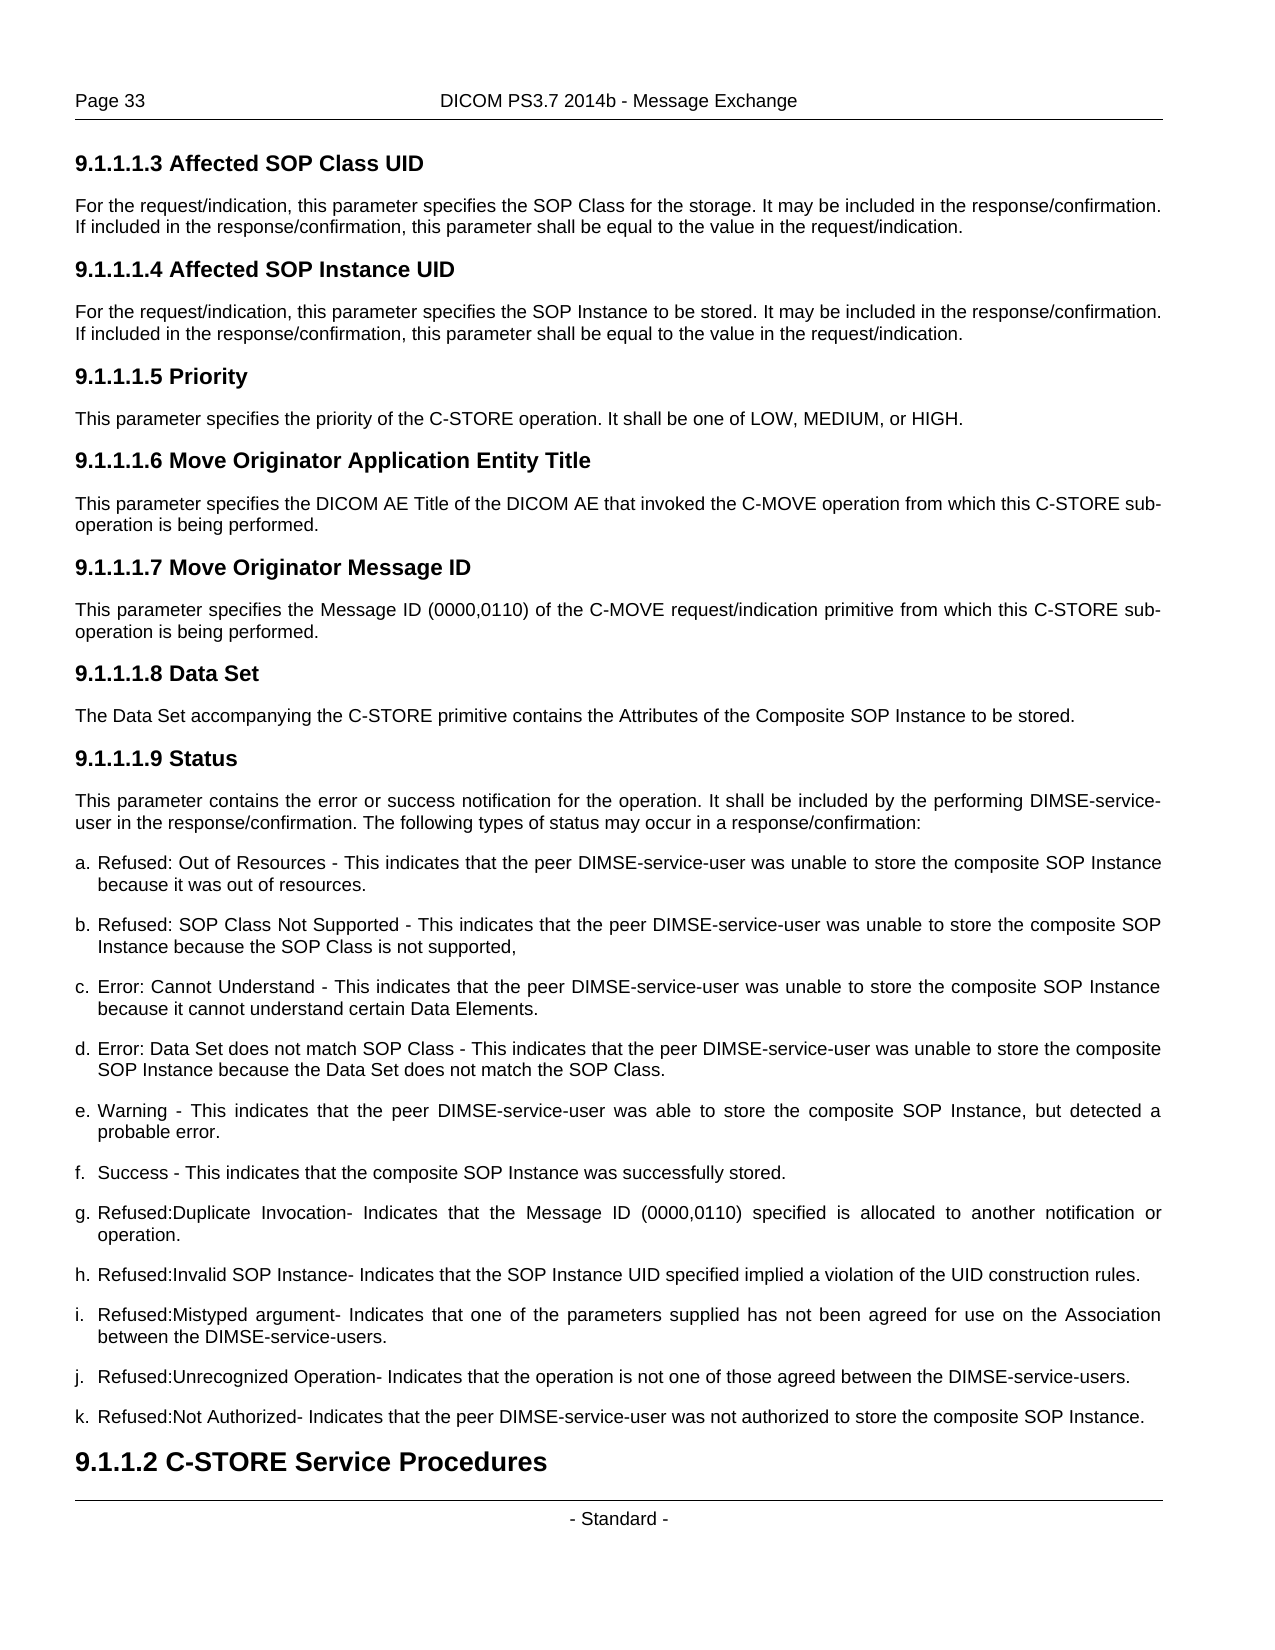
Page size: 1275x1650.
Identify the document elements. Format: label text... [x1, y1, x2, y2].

list Refused:Not Authorized- Indicates that the peer DIMSE-service-user was not authorized to store the composite SOP Instance. [75, 1406, 1162, 1428]
text This parameter contains the error or success notification for the operation. It shall be included by the performing DIMSE-service-user in the response/confirmation. The following types of status may occur in a response/confirmation: [75, 790, 1162, 833]
list Refused:Mistyped argument- Indicates that one of the parameters supplied has not been agreed for use on the Association between the DIMSE-service-users. [75, 1304, 1162, 1347]
text 9.1.1.1.7 Move Originator Message ID [75, 554, 1162, 580]
list Error: Data Set does not match SOP Class - This indicates that the peer DIMSE-service-user was unable to store the composite SOP Instance because the Data Set does not match the SOP Class. [75, 1038, 1162, 1081]
text This parameter specifies the priority of the C-STORE operation. It shall be one of LOW, MEDIUM, or HIGH. [75, 407, 1162, 429]
text 9.1.1.1.5 Priority [75, 363, 1162, 389]
list Refused: SOP Class Not Supported - This indicates that the peer DIMSE-service-user was unable to store the composite SOP Instance because the SOP Class is not supported, [75, 914, 1162, 957]
text This parameter specifies the DICOM AE Title of the DICOM AE that invoked the C-MOVE operation from which this C-STORE sub-operation is being performed. [75, 492, 1162, 536]
text 9.1.1.1.3 Affected SOP Class UID [75, 150, 1162, 176]
list Success - This indicates that the composite SOP Instance was successfully stored. [75, 1161, 1162, 1183]
list Refused:Invalid SOP Instance- Indicates that the SOP Instance UID specified implied a violation of the UID construction rules. [75, 1264, 1162, 1285]
text This parameter specifies the Message ID (0000,0110) of the C-MOVE request/indication primitive from which this C-STORE sub-operation is being performed. [75, 599, 1162, 642]
text 9.1.1.1.8 Data Set [75, 661, 1162, 687]
list Error: Cannot Understand - This indicates that the peer DIMSE-service-user was unable to store the composite SOP Instance because it cannot understand certain Data Elements. [75, 976, 1162, 1019]
list Refused:Duplicate Invocation- Indicates that the Message ID (0000,0110) specified is allocated to another notification or operation. [75, 1202, 1162, 1245]
text 9.1.1.2 C-STORE Service Procedures [75, 1446, 1162, 1478]
list Refused:Unrecognized Operation- Indicates that the operation is not one of those agreed between the DIMSE-service-users. [75, 1366, 1162, 1387]
text For the request/indication, this parameter specifies the SOP Class for the storage. It may be included in the response/confirmation. If included in the response/confirmation, this parameter shall be equal to the value in the request/indication. [75, 194, 1162, 238]
text 9.1.1.1.9 Status [75, 746, 1162, 771]
text The Data Set accompanying the C-STORE primitive contains the Attributes of the Composite SOP Instance to be stored. [75, 705, 1162, 727]
text 9.1.1.1.6 Move Originator Application Entity Title [75, 448, 1162, 474]
text For the request/indication, this parameter specifies the SOP Instance to be stored. It may be included in the response/confirmation. If included in the response/confirmation, this parameter shall be equal to the value in the request/indication. [75, 301, 1162, 344]
text 9.1.1.1.4 Affected SOP Instance UID [75, 256, 1162, 282]
list Refused: Out of Resources - This indicates that the peer DIMSE-service-user was unable to store the composite SOP Instance because it was out of resources. [75, 852, 1162, 895]
list Warning - This indicates that the peer DIMSE-service-user was able to store the composite SOP Instance, but detected a probable error. [75, 1099, 1162, 1143]
